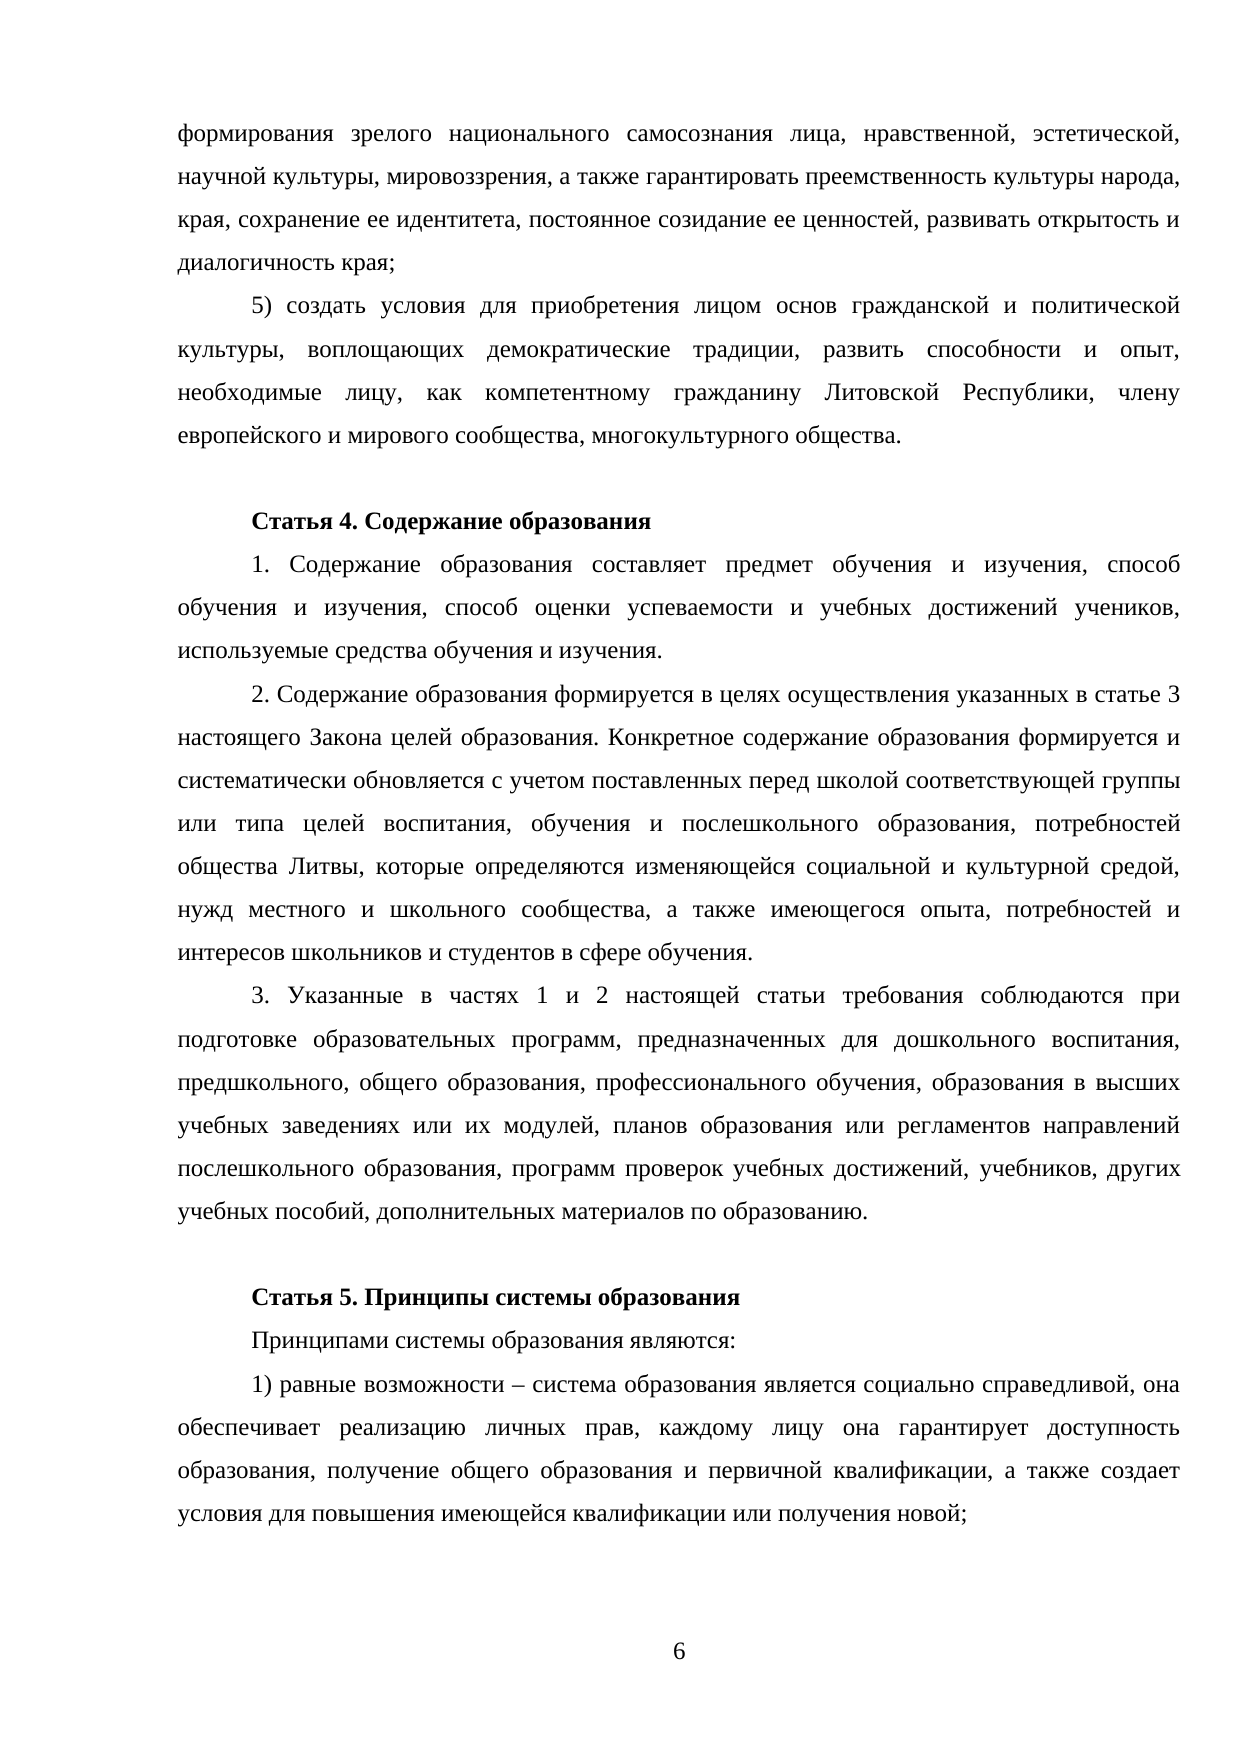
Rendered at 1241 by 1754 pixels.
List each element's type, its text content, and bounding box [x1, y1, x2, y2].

text 5) создать условия для приобретения лицом основ гражданской и политической культуры, воплощающих демократические традиции, развить способности и опыт, необходимые лицу, как компетентному гражданину Литовской Республики, члену европейского и мирового сообщества, многокультурного общества. [177, 291, 1181, 449]
text 2. Содержание образования формируется в целях осуществления указанных в статье 3 настоящего Закона целей образования. Конкретное содержание образования формируется и систематически обновляется с учетом поставленных перед школой соответствующей группы или типа целей воспитания, обучения и послешкольного образования, потребностей общества Литвы, которые определяются изменяющейся социальной и культурной средой, нужд местного и школьного сообщества, а также имеющегося опыта, потребностей и интересов школьников и студентов в сфере обучения. [177, 679, 1181, 966]
text Статья 5. Принципы системы образования [177, 1282, 1181, 1311]
text Принципами системы образования являются: [177, 1326, 1181, 1354]
text 1) равные возможности – система образования является социально справедливой, она обеспечивает реализацию личных прав, каждому лицу она гарантирует доступность образования, получение общего образования и первичной квалификации, а также создает условия для повышения имеющейся квалификации или получения новой; [177, 1369, 1181, 1527]
text Статья 4. Содержание образования [177, 506, 1181, 535]
text формирования зрелого национального самосознания лица, нравственной, эстетической, научной культуры, мировоззрения, а также гарантировать преемственность культуры народа, края, сохранение ее идентитета, постоянное созидание ее ценностей, развивать открытость и диалогичность края; [177, 118, 1181, 276]
text 3. Указанные в частях 1 и 2 настоящей статьи требования соблюдаются при подготовке образовательных программ, предназначенных для дошкольного воспитания, предшкольного, общего образования, профессионального обучения, образования в высших учебных заведениях или их модулей, планов образования или регламентов направлений послешкольного образования, программ проверок учебных достижений, учебников, других учебных пособий, дополнительных материалов по образованию. [177, 981, 1181, 1225]
text 1. Содержание образования составляет предмет обучения и изучения, способ обучения и изучения, способ оценки успеваемости и учебных достижений учеников, используемые средства обучения и изучения. [177, 549, 1181, 664]
